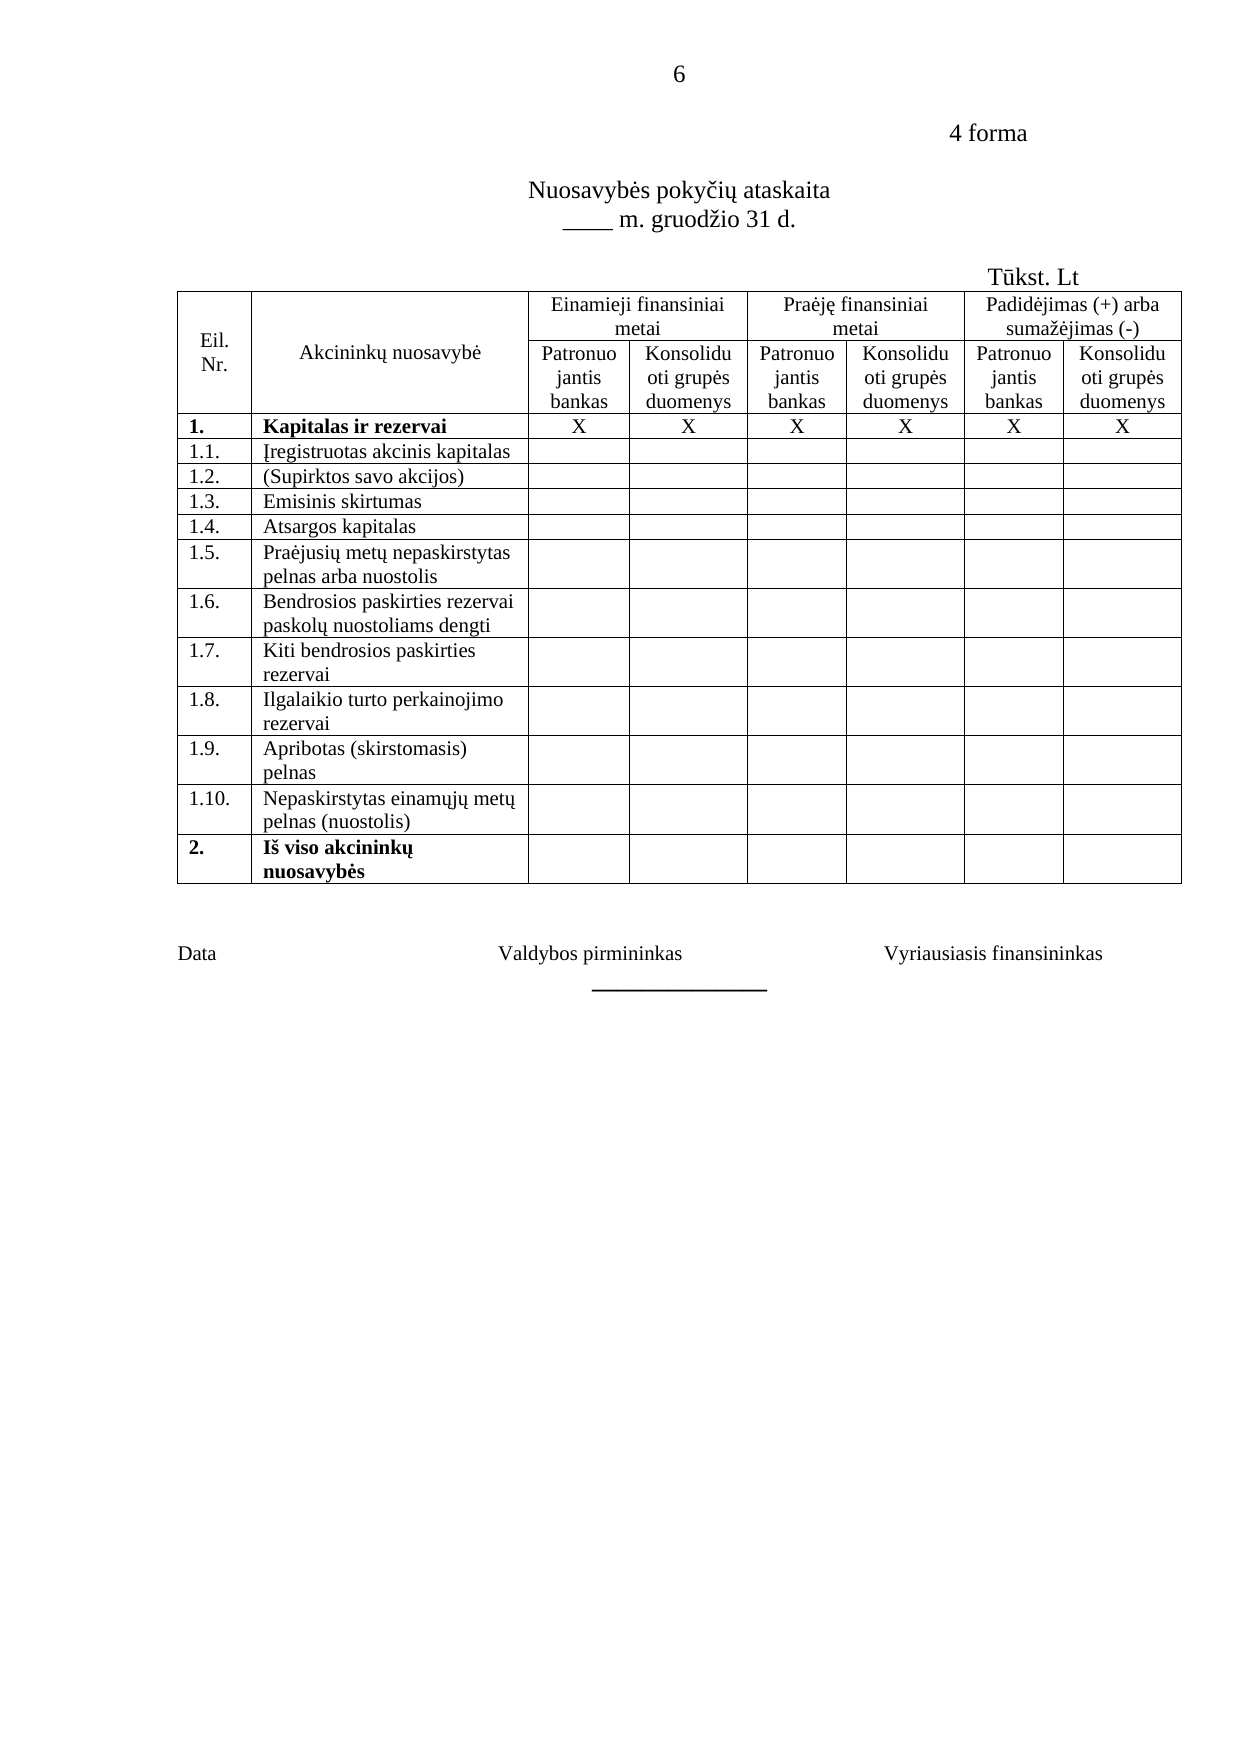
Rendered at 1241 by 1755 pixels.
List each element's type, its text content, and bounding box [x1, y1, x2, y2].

table_cell [748, 687, 846, 735]
table_cell [847, 439, 964, 463]
table_cell 1. [178, 414, 251, 438]
table_cell [529, 540, 629, 588]
table_cell Praėjusių metų nepaskirstytas pelnas arba nuostolis [252, 540, 528, 588]
table_cell Iš viso akcininkų nuosavybės [252, 835, 528, 883]
table_cell Įregistruotas akcinis kapitalas [252, 439, 528, 463]
table_cell [847, 835, 964, 883]
table_cell [748, 638, 846, 686]
table_cell X [847, 414, 964, 438]
table_cell 2. [178, 835, 251, 883]
table_cell [529, 785, 629, 833]
table_cell 1.6. [178, 589, 251, 637]
table_cell [630, 464, 747, 488]
table_cell [965, 835, 1063, 883]
table_header Einamieji finansiniai metai [529, 292, 747, 340]
table_cell [1064, 736, 1181, 784]
table_cell [529, 638, 629, 686]
table_cell Bendrosios paskirties rezervai paskolų nuostoliams dengti [252, 589, 528, 637]
table_cell Kiti bendrosios paskirties rezervai [252, 638, 528, 686]
table_cell Apribotas (skirstomasis) pelnas [252, 736, 528, 784]
table_cell 1.2. [178, 464, 251, 488]
table_cell [965, 515, 1063, 538]
table_cell [1064, 835, 1181, 883]
table_cell [965, 638, 1063, 686]
table_cell [748, 835, 846, 883]
table_cell [965, 589, 1063, 637]
table_cell [529, 687, 629, 735]
table_cell 1.4. [178, 515, 251, 538]
table_cell [965, 785, 1063, 833]
text ______________ [177, 965, 1181, 994]
table_cell [529, 736, 629, 784]
table_cell Patronuojantis bankas [748, 341, 846, 413]
table_cell 1.5. [178, 540, 251, 588]
table_cell [630, 589, 747, 637]
text Tūkst. Lt [913, 262, 1181, 291]
table_cell 1.9. [178, 736, 251, 784]
table_cell [529, 515, 629, 538]
table_cell [748, 736, 846, 784]
table_cell [748, 515, 846, 538]
table_cell [748, 489, 846, 513]
table_header Akcininkų nuosavybė [252, 292, 528, 413]
table_cell [847, 785, 964, 833]
table_cell [1064, 589, 1181, 637]
table_cell [847, 489, 964, 513]
table_cell [630, 835, 747, 883]
table_cell [529, 589, 629, 637]
text ____ m. gruodžio 31 d. [177, 204, 1181, 233]
table_cell Patronuojantis bankas [529, 341, 629, 413]
table_cell [1064, 439, 1181, 463]
table_cell Konsoliduoti grupės duomenys [630, 341, 747, 413]
table_cell (Supirktos savo akcijos) [252, 464, 528, 488]
table_cell Konsoliduoti grupės duomenys [847, 341, 964, 413]
table_cell Konsoliduoti grupės duomenys [1064, 341, 1181, 413]
table_cell [630, 515, 747, 538]
table_cell Ilgalaikio turto perkainojimo rezervai [252, 687, 528, 735]
table_cell X [529, 414, 629, 438]
table_cell [748, 464, 846, 488]
table_cell X [630, 414, 747, 438]
table_cell [965, 687, 1063, 735]
table_cell Kapitalas ir rezervai [252, 414, 528, 438]
table_cell [847, 515, 964, 538]
table_cell [748, 785, 846, 833]
table_cell X [1064, 414, 1181, 438]
table_cell [1064, 785, 1181, 833]
table_cell [529, 464, 629, 488]
table_cell [847, 464, 964, 488]
table_cell [630, 736, 747, 784]
table_cell [1064, 638, 1181, 686]
table_cell X [965, 414, 1063, 438]
table_cell Nepaskirstytas einamųjų metų pelnas (nuostolis) [252, 785, 528, 833]
table_cell 1.3. [178, 489, 251, 513]
table_cell [630, 489, 747, 513]
table_cell Emisinis skirtumas [252, 489, 528, 513]
table_cell [847, 589, 964, 637]
table_cell [1064, 687, 1181, 735]
table_cell [630, 785, 747, 833]
table_cell [630, 540, 747, 588]
table_cell [965, 439, 1063, 463]
table_cell [965, 540, 1063, 588]
table_cell [748, 439, 846, 463]
table_cell [1064, 489, 1181, 513]
table_cell [529, 835, 629, 883]
table_cell [965, 489, 1063, 513]
table_header Praėję finansiniai metai [748, 292, 964, 340]
table_cell [1064, 464, 1181, 488]
table_cell [847, 540, 964, 588]
table_cell [1064, 540, 1181, 588]
table_cell [965, 464, 1063, 488]
table_cell 1.8. [178, 687, 251, 735]
table_cell [529, 439, 629, 463]
table_cell [965, 736, 1063, 784]
table_header Padidėjimas (+) arba sumažėjimas (-) [965, 292, 1181, 340]
table_cell [847, 736, 964, 784]
table_cell X [748, 414, 846, 438]
table_cell [847, 638, 964, 686]
table_cell [748, 589, 846, 637]
table_cell [748, 540, 846, 588]
table_cell [1064, 515, 1181, 538]
table_cell Atsargos kapitalas [252, 515, 528, 538]
table_cell 1.7. [178, 638, 251, 686]
table_cell 1.10. [178, 785, 251, 833]
table_header Eil. Nr. [178, 292, 251, 413]
table_cell [630, 439, 747, 463]
table_cell Patronuojantis bankas [965, 341, 1063, 413]
table_cell [529, 489, 629, 513]
table_cell [847, 687, 964, 735]
table_cell [630, 638, 747, 686]
text 4 forma [949, 118, 1181, 147]
text Nuosavybės pokyčių ataskaita [177, 176, 1181, 204]
text Data Valdybos pirmininkas Vyriausiasis finansininkas [177, 941, 1181, 965]
table_cell [630, 687, 747, 735]
table_cell 1.1. [178, 439, 251, 463]
